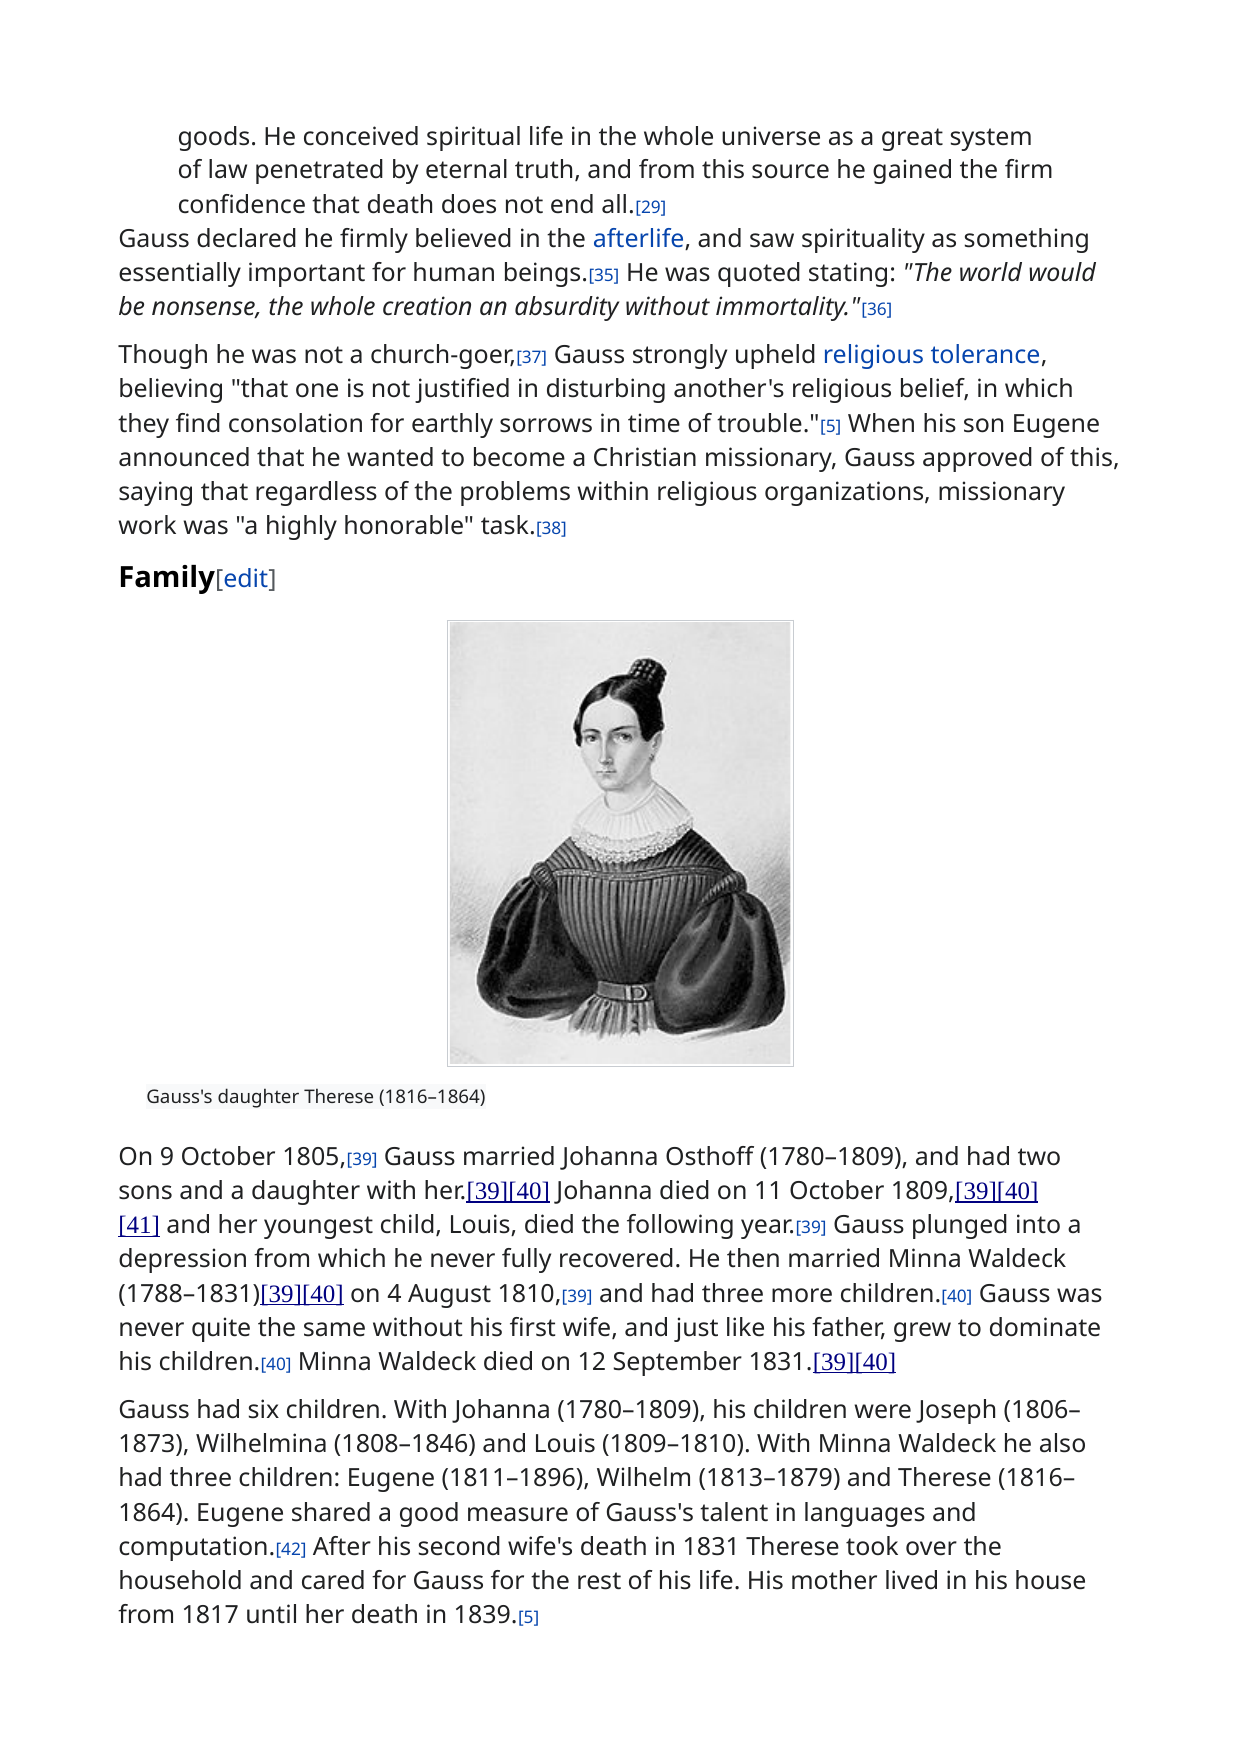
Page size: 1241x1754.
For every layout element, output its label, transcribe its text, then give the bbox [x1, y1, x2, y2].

text Though he was not a church-goer,[37] Gauss strongly upheld religious tolerance, believing "that one is not justified in disturbing another's religious belief, in which they find consolation for earthly sorrows in time of trouble."[5] When his son Eugene announced that he wanted to become a Christian missionary, Gauss approved of this, saying that regardless of the problems within religious organizations, missionary work was "a highly honorable" task.[38] [118, 337, 1122, 541]
text goods. He conceived spiritual life in the whole universe as a great system of law penetrated by eternal truth, and from this source he gained the firm confidence that death does not end all.[29] [177, 118, 1063, 220]
picture [449, 622, 791, 1064]
text Gauss's daughter Therese (1816–1864) [123, 1083, 1122, 1109]
subtitle Family[edit] [118, 556, 1122, 596]
text Gauss had six children. With Johanna (1780–1809), his children were Joseph (1806–1873), Wilhelmina (1808–1846) and Louis (1809–1810). With Minna Waldeck he also had three children: Eugene (1811–1896), Wilhelm (1813–1879) and Therese (1816–1864). Eugene shared a good measure of Gauss's talent in languages and computation.[42] After his second wife's death in 1831 Therese took over the household and cared for Gauss for the rest of his life. His mother lived in his house from 1817 until her death in 1839.[5] [118, 1392, 1122, 1630]
text Gauss declared he firmly believed in the afterlife, and saw spirituality as something essentially important for human beings.[35] He was quoted stating: "The world would be nonsense, the whole creation an absurdity without immortality."[36] [118, 220, 1122, 322]
text On 9 October 1805,[39] Gauss married Johanna Osthoff (1780–1809), and had two sons and a daughter with her.[39][40] Johanna died on 11 October 1809,[39][40][41] and her youngest child, Louis, died the following year.[39] Gauss plunged into a depression from which he never fully recovered. He then married Minna Waldeck (1788–1831)[39][40] on 4 August 1810,[39] and had three more children.[40] Gauss was never quite the same without his first wife, and just like his father, grew to dominate his children.[40] Minna Waldeck died on 12 September 1831.[39][40] [118, 1139, 1122, 1377]
